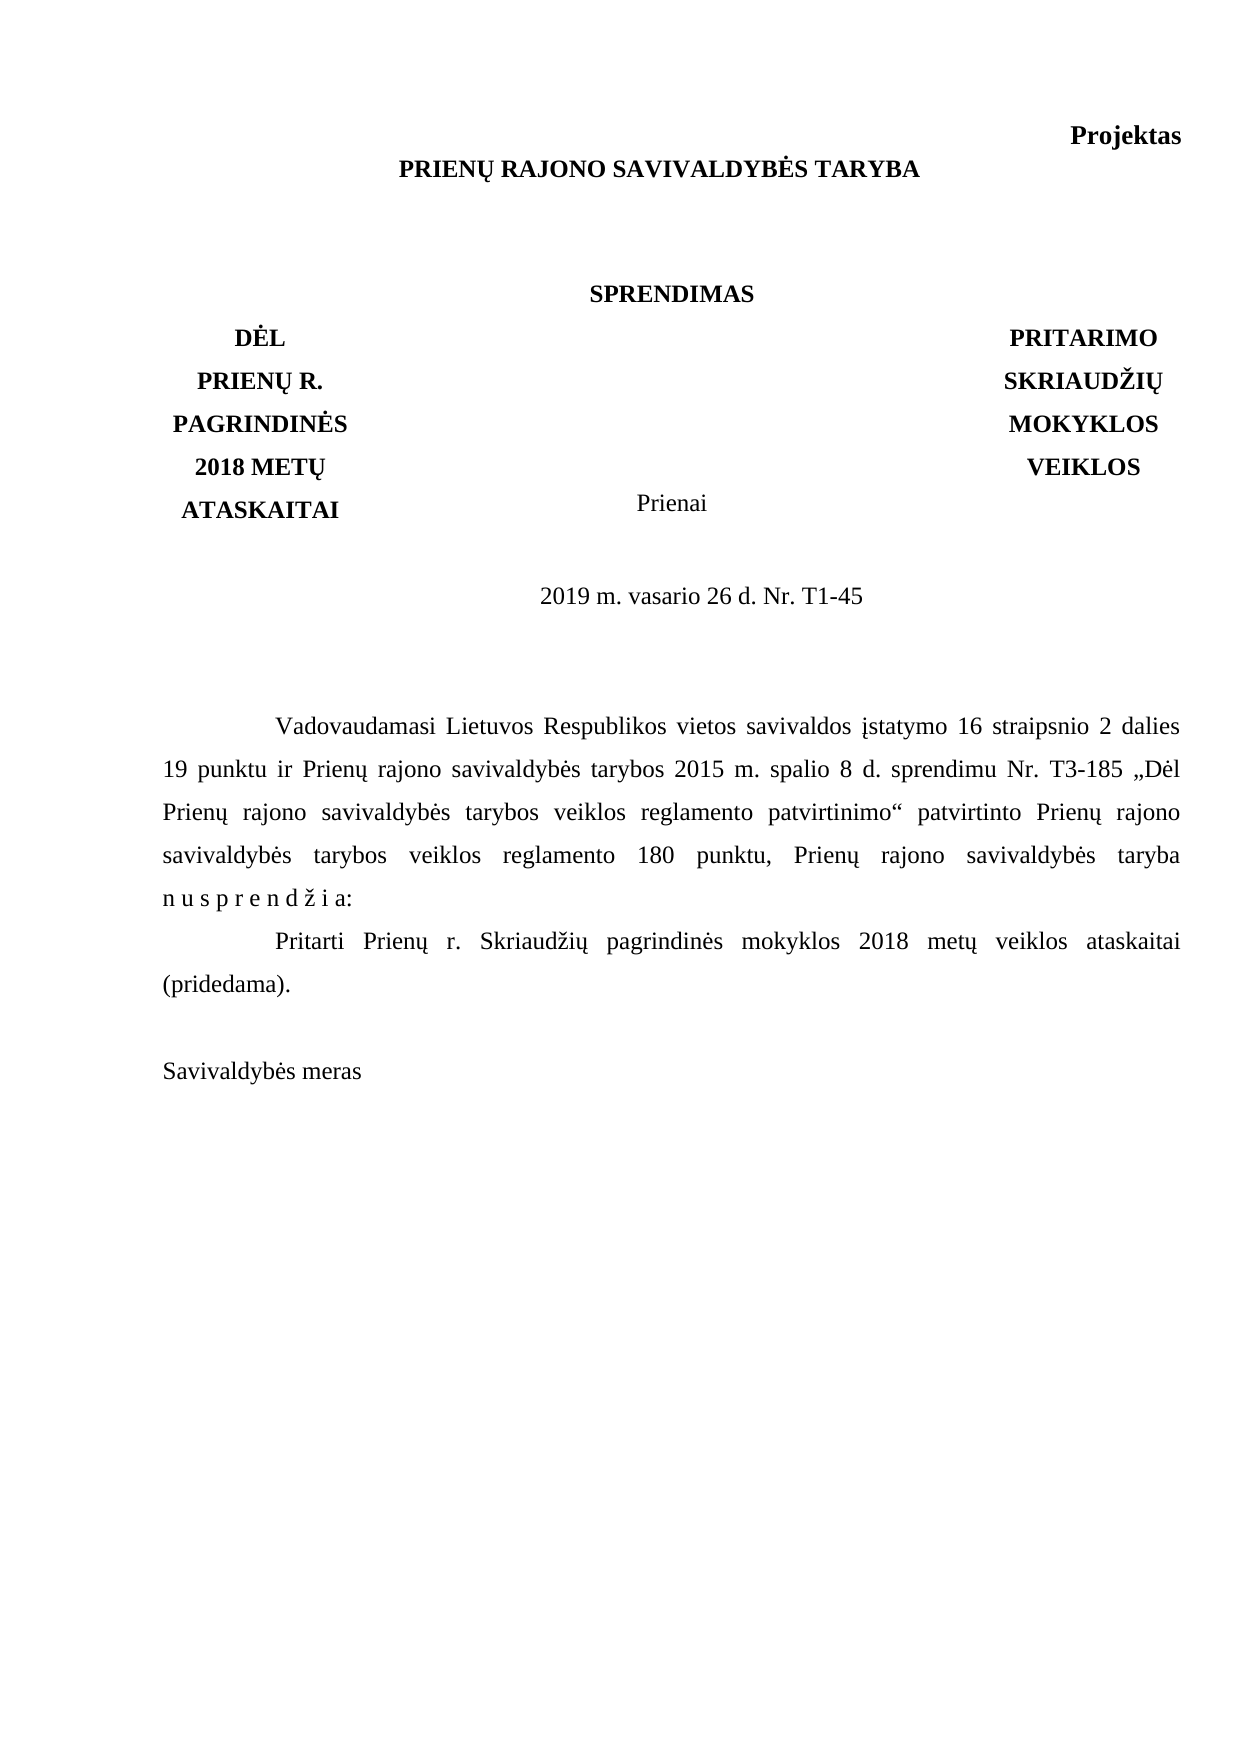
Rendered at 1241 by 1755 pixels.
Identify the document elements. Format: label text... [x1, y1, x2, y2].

text Projektas [162, 119, 1181, 154]
text PRIENŲ RAJONO SAVIVALDYBĖS TARYBA [330, 154, 989, 182]
text Prienai [377, 488, 967, 517]
text Pritarti Prienų r. Skriaudžių pagrindinės mokyklos 2018 metų veiklos ataskaitai (pridedama). [162, 926, 1181, 998]
text DĖL PRITARIMO PRIENŲ R. SKRIAUDŽIŲ PAGRINDINĖS MOKYKLOS 2018 METŲ VEIKLOS ATASKAITAI [162, 323, 1181, 524]
text [330, 182, 989, 216]
text Savivaldybės meras [162, 1056, 1181, 1084]
text 2019 m. vasario 26 d. Nr. T1-45 [162, 581, 1181, 610]
text Vadovaudamasi Lietuvos Respublikos vietos savivaldos įstatymo 16 straipsnio 2 dalies 19 punktu ir Prienų rajono savivaldybės tarybos 2015 m. spalio 8 d. sprendimu Nr. T3-185 „Dėl Prienų rajono savivaldybės tarybos veiklos reglamento patvirtinimo“ patvirtinto Prienų rajono savivaldybės tarybos veiklos reglamento 180 punktu, Prienų rajono savivaldybės taryba n u s p r e n d ž i a: [162, 711, 1181, 912]
text [377, 325, 967, 488]
text SPRENDIMAS [162, 279, 1181, 308]
